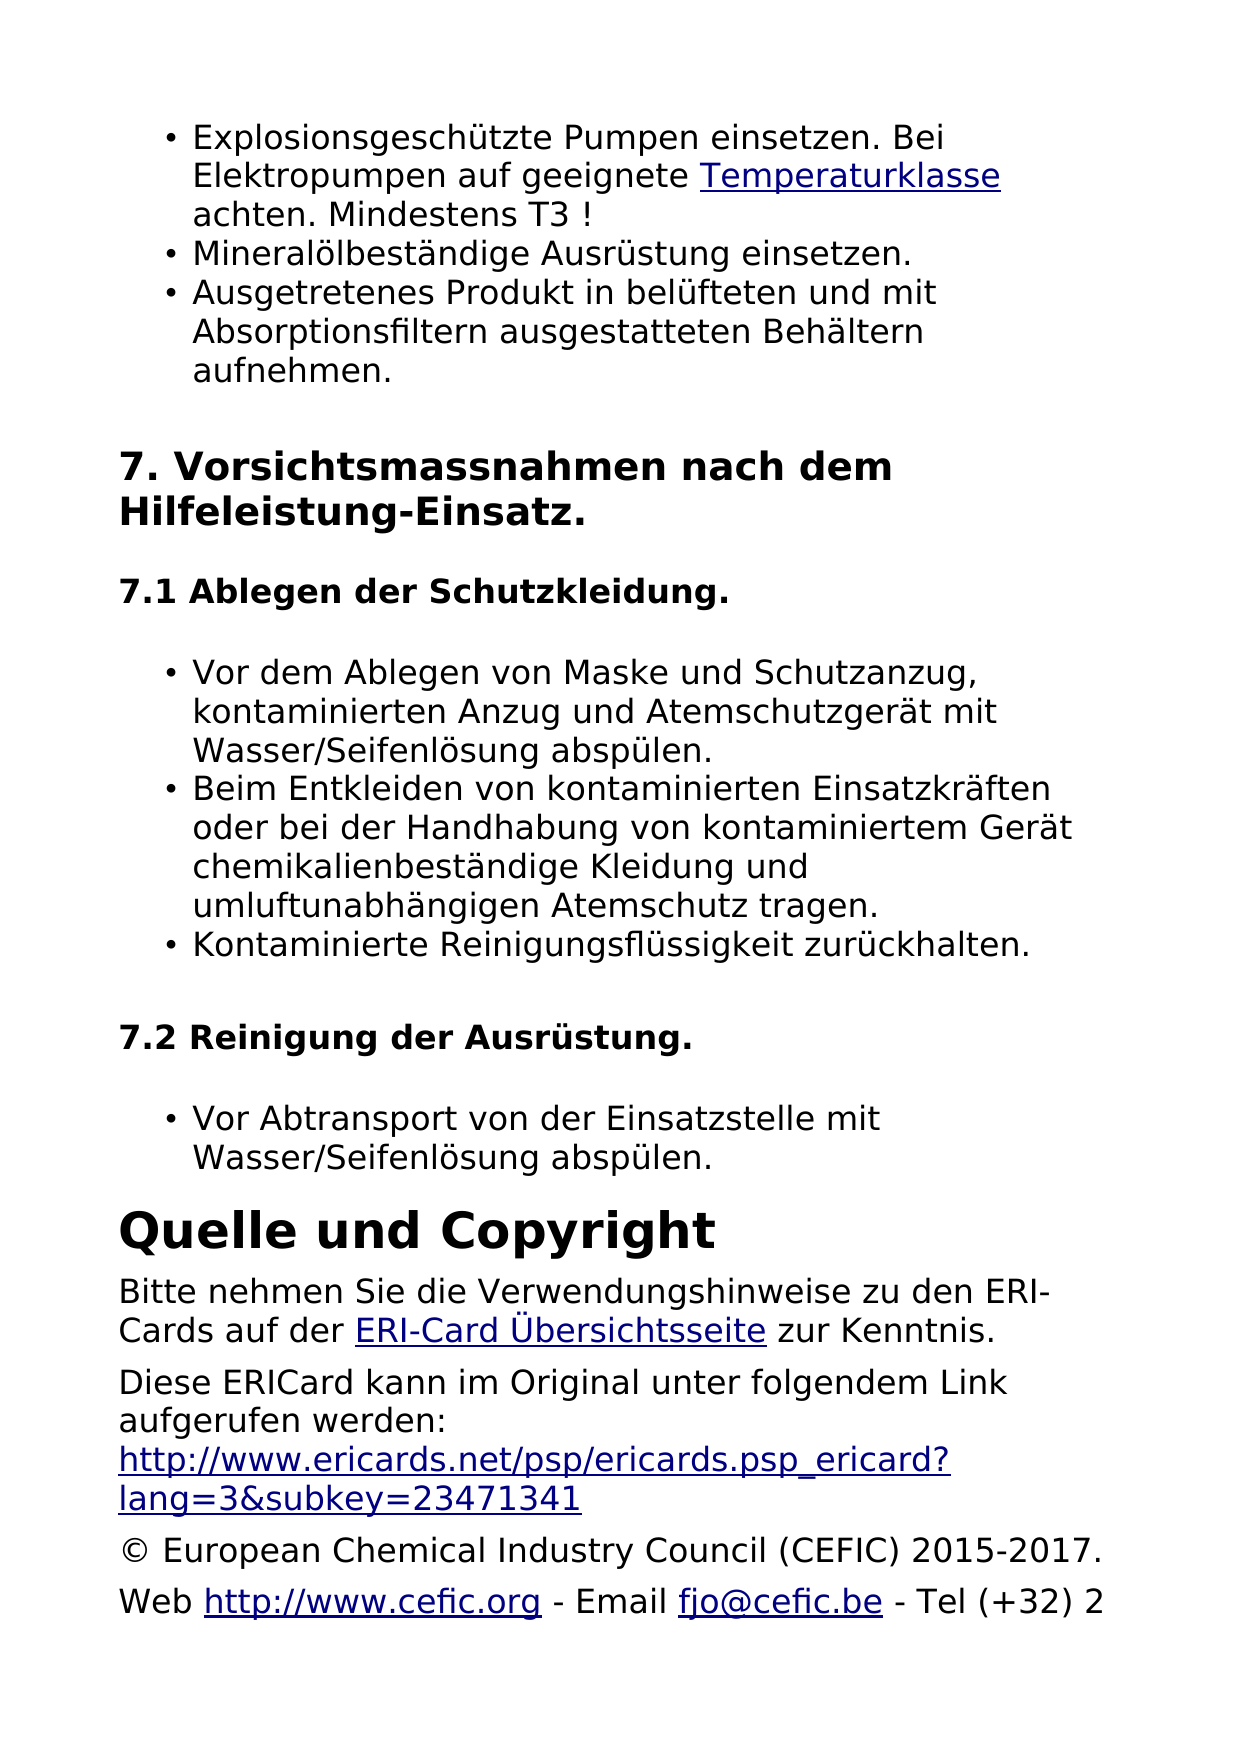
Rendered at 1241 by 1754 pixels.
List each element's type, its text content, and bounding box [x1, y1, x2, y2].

list Beim Entkleiden von kontaminierten Einsatzkräften oder bei der Handhabung von kontaminiertem Gerät chemikalienbeständige Kleidung und umluftunabhängigen Atemschutz tragen. [177, 770, 1122, 925]
list Explosionsgeschützte Pumpen einsetzen. Bei Elektropumpen auf geeignete Temperaturklasse achten. Mindestens T3 ! [177, 118, 1122, 235]
subtitle 7. Vorsichtsmassnahmen nach dem Hilfeleistung-Einsatz. [118, 444, 1122, 535]
subtitle Quelle und Copyright [118, 1202, 1122, 1260]
list Ausgetretenes Produkt in belüfteten und mit Absorptionsfiltern ausgestatteten Behältern aufnehmen. [177, 273, 1122, 390]
subtitle 7.2 Reinigung der Ausrüstung. [118, 1019, 1122, 1057]
text Web http://www.cefic.org - Email fjo@cefic.be - Tel (+32) 2 [118, 1582, 1122, 1621]
text Diese ERICard kann im Original unter folgendem Link aufgerufen werden: http://www.ericards.net/psp/ericards.psp_ericard?lang=3&subkey=23471341 [118, 1363, 1122, 1518]
list Vor dem Ablegen von Maske und Schutzanzug, kontaminierten Anzug und Atemschutzgerät mit Wasser/Seifenlösung abspülen. [177, 653, 1122, 770]
list Kontaminierte Reinigungsflüssigkeit zurückhalten. [177, 925, 1122, 964]
text Bitte nehmen Sie die Verwendungshinweise zu den ERI-Cards auf der ERI-Card Übersichtsseite zur Kenntnis. [118, 1273, 1122, 1351]
list Vor Abtransport von der Einsatzstelle mit Wasser/Seifenlösung abspülen. [177, 1099, 1122, 1177]
list Mineralölbeständige Ausrüstung einsetzen. [177, 235, 1122, 273]
subtitle 7.1 Ablegen der Schutzkleidung. [118, 572, 1122, 611]
text © European Chemical Industry Council (CEFIC) 2015-2017. [118, 1531, 1122, 1570]
